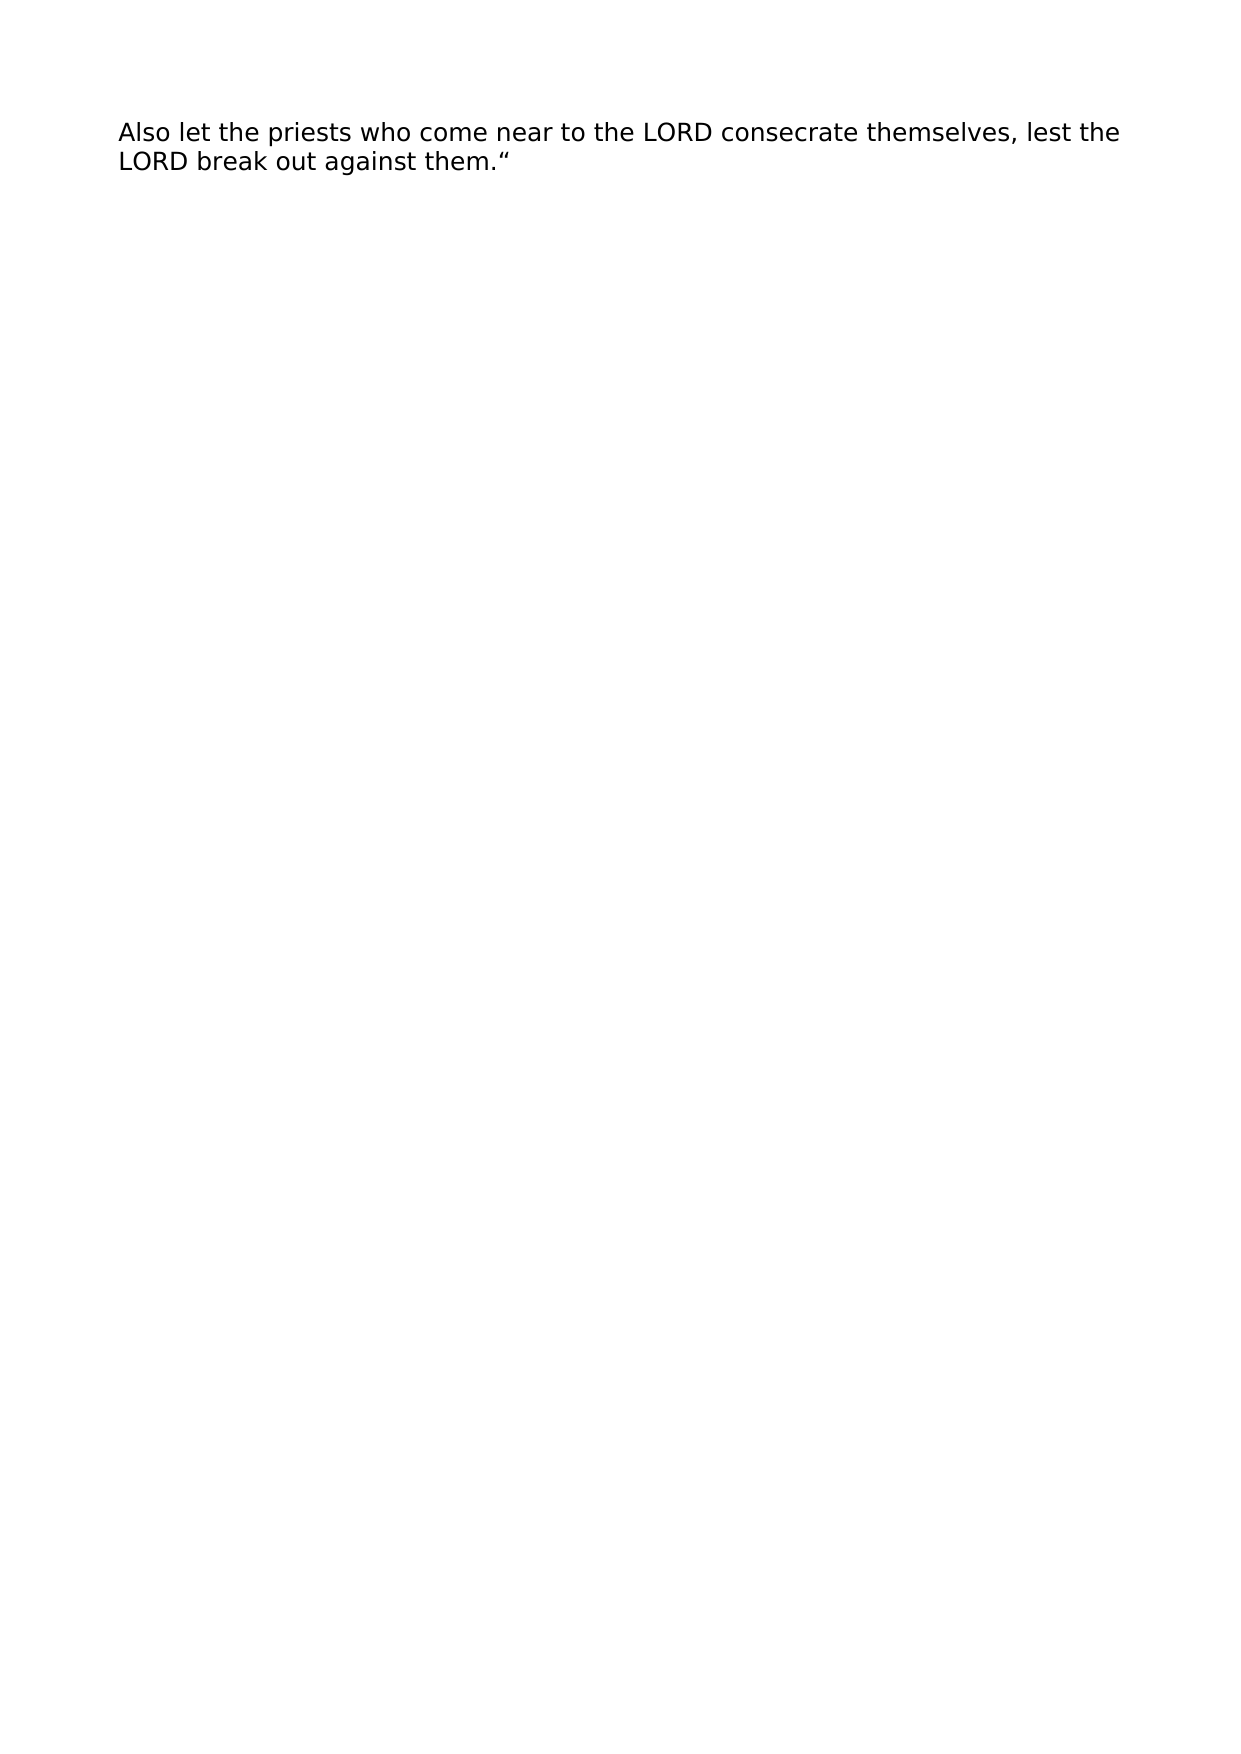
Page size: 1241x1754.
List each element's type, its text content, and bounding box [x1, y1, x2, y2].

text Also let the priests who come near to the LORD consecrate themselves, lest the LORD break out against them.“ [118, 118, 1122, 176]
